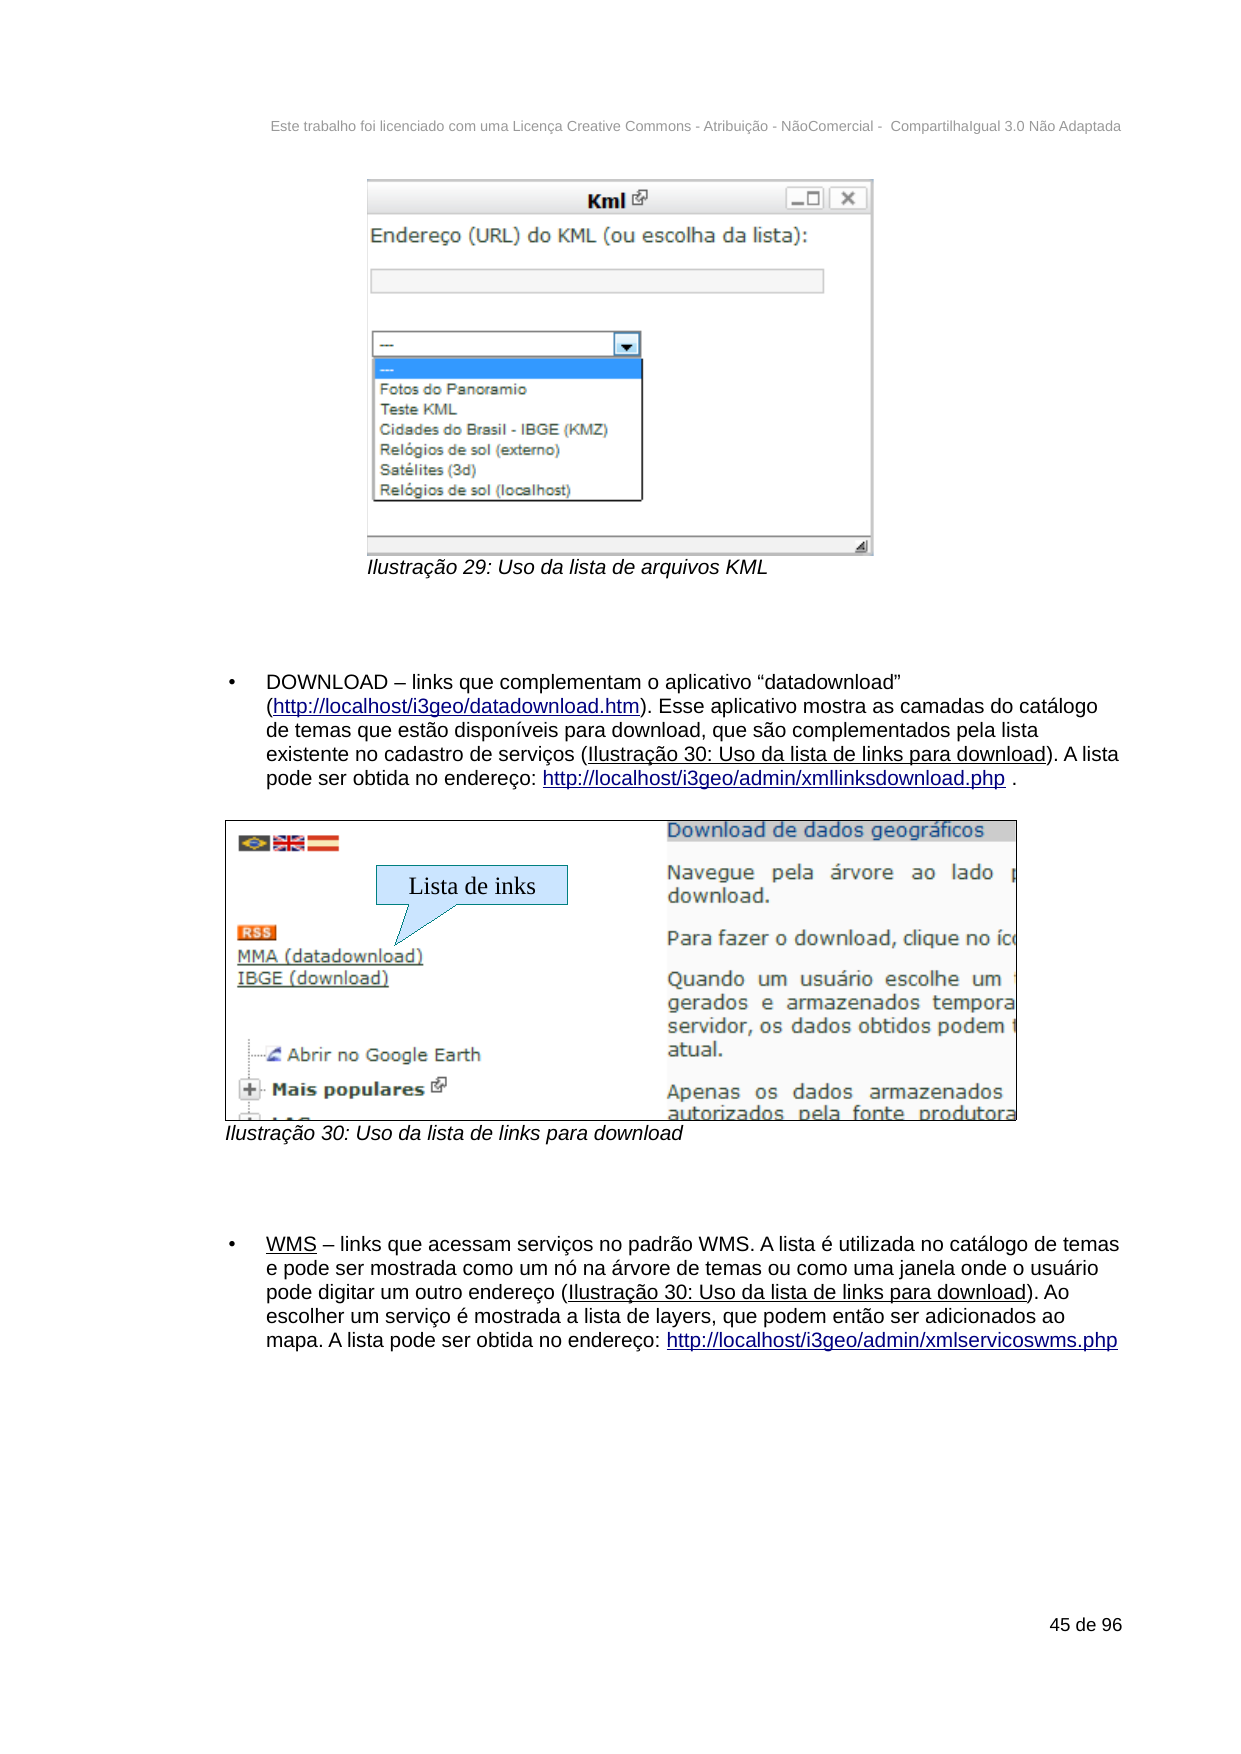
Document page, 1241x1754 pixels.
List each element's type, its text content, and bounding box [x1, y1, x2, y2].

list DOWNLOAD – links que complementam o aplicativo “datadownload” (http://localhost/i3geo/datadownload.htm). Esse aplicativo mostra as camadas do catálogo de temas que estão disponíveis para download, que são complementados pela lista existente no cadastro de serviços (Ilustração 30: Uso da lista de links para download). A lista pode ser obtida no endereço: http://localhost/i3geo/admin/xmllinksdownload.php . [228, 669, 1122, 789]
picture [226, 821, 1016, 1120]
picture [367, 179, 874, 556]
list WMS – links que acessam serviços no padrão WMS. A lista é utilizada no catálogo de temas e pode ser mostrada como um nó na árvore de temas ou como uma janela onde o usuário pode digitar um outro endereço (Ilustração 30: Uso da lista de links para download). Ao escolher um serviço é mostrada a lista de layers, que podem então ser adicionados ao mapa. A lista pode ser obtida no endereço: http://localhost/i3geo/admin/xmlservicoswms.php [228, 1232, 1122, 1352]
text A instalação do i3Geo pode ser testada utilizando-se o programa http://localhost/i3geo/testainstal.php. O relatório traz também informações sobre versão e bibliotecas PHP necessárias. [377, 866, 567, 944]
text Ilustração 30: Uso da lista de links para download [225, 1121, 1016, 1144]
text Ilustração 29: Uso da lista de arquivos KML [367, 556, 873, 579]
